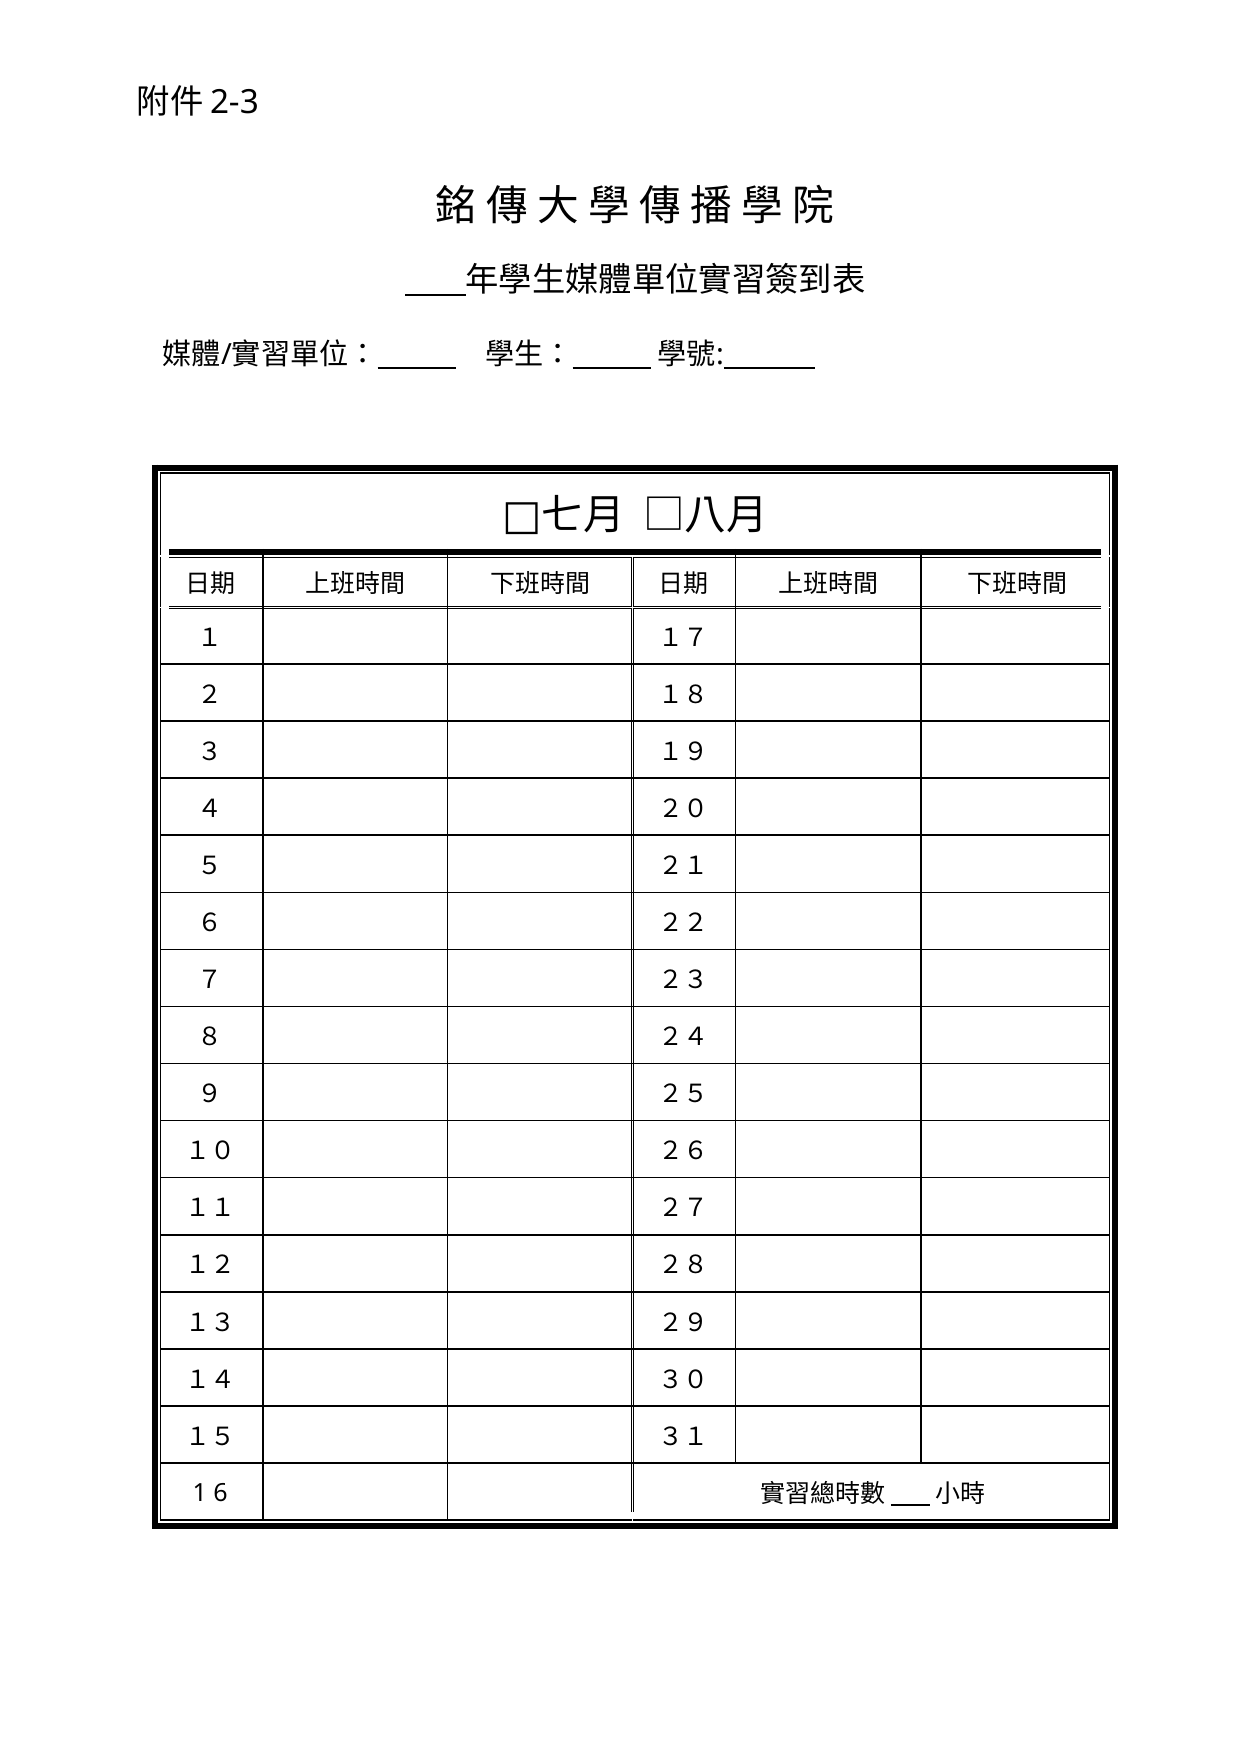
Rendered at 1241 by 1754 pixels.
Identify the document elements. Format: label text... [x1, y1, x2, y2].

table_cell 日期 [634, 558, 735, 606]
table_cell [736, 609, 920, 663]
table_cell [264, 950, 447, 1006]
table_cell [736, 1178, 920, 1234]
table_cell [736, 950, 920, 1006]
table_cell [736, 1293, 920, 1348]
table_cell ２８ [634, 1236, 735, 1291]
table_cell ５ [161, 836, 262, 891]
table_cell １２ [161, 1236, 262, 1291]
text 附件2-3 [136, 74, 1003, 123]
table_cell [264, 722, 447, 777]
table_cell １８ [634, 665, 735, 720]
table_cell [736, 1121, 920, 1177]
text 年學生媒體單位實習簽到表 [162, 239, 1107, 314]
table_cell [264, 665, 447, 720]
table_header □七月 □八月 [161, 474, 1109, 549]
table_cell [448, 836, 631, 891]
table_cell 實習總時數 小時 [632, 1464, 1109, 1519]
table_cell ２４ [634, 1007, 735, 1063]
table_cell [922, 1236, 1109, 1291]
table_cell ６ [161, 893, 262, 948]
table_cell [736, 722, 920, 777]
table_cell [922, 722, 1109, 777]
table_cell ２１ [634, 836, 735, 891]
table_cell ２３ [634, 950, 735, 1006]
table_cell 日期 [158, 549, 262, 606]
table_cell [736, 836, 920, 891]
table_cell [448, 1236, 631, 1291]
table_cell ２５ [634, 1064, 735, 1120]
text 銘 傳 大 學 傳 播 學 院 [162, 164, 1107, 239]
table_cell ７ [161, 950, 262, 1006]
table_cell ２７ [634, 1178, 735, 1234]
table_cell [448, 1121, 631, 1177]
table_cell [922, 1350, 1109, 1405]
table_cell [264, 609, 447, 663]
table_cell １３ [161, 1293, 262, 1348]
table_cell [448, 1407, 631, 1462]
table_cell [922, 665, 1109, 720]
table_cell ２６ [634, 1121, 735, 1177]
table_cell [736, 665, 920, 720]
table_cell [264, 1407, 447, 1462]
table_cell [448, 1007, 631, 1063]
table_cell [736, 1064, 920, 1120]
table_cell [264, 1293, 447, 1348]
table_cell [922, 836, 1109, 891]
table_cell [736, 1407, 920, 1462]
table_cell ３０ [634, 1350, 735, 1405]
table_cell [264, 836, 447, 891]
table_cell [448, 1064, 631, 1120]
table_cell 下班時間 [922, 549, 1112, 606]
table_cell [736, 1350, 920, 1405]
table_cell [736, 1007, 920, 1063]
table_cell １４ [161, 1350, 262, 1405]
table_cell [922, 1178, 1109, 1234]
table_cell [922, 1007, 1109, 1063]
table_cell [922, 1407, 1109, 1462]
table_cell ３１ [634, 1407, 735, 1462]
table_cell [264, 1464, 447, 1519]
table_cell 1 6 [161, 1464, 262, 1519]
table_cell [922, 950, 1109, 1006]
table_cell [922, 779, 1109, 834]
table_cell １９ [634, 722, 735, 777]
table_cell [264, 1178, 447, 1234]
table_cell [922, 606, 1112, 663]
table_cell [264, 893, 447, 948]
table_cell [448, 722, 631, 777]
table_cell [264, 1350, 447, 1405]
table_cell １０ [161, 1121, 262, 1177]
table_cell ４ [161, 779, 262, 834]
table_cell ２ [161, 665, 262, 720]
text 媒體/實習單位： 學生： 學號: [162, 314, 1107, 389]
table_cell １１ [161, 1178, 262, 1234]
table_cell [448, 1350, 631, 1405]
table_cell [448, 779, 631, 834]
table_cell ２９ [634, 1293, 735, 1348]
table_cell １５ [161, 1407, 262, 1462]
table_cell [448, 1464, 632, 1519]
table_cell [448, 1293, 631, 1348]
table_cell 上班時間 [264, 558, 447, 606]
table_cell ２２ [634, 893, 735, 948]
table_cell [736, 779, 920, 834]
table_cell [264, 1121, 447, 1177]
table_cell 下班時間 [448, 558, 631, 606]
table_cell 上班時間 [736, 558, 920, 606]
table_cell [922, 1121, 1109, 1177]
table_cell １７ [634, 609, 735, 663]
table_cell [448, 893, 631, 948]
table_cell [922, 893, 1109, 948]
table_cell ８ [161, 1007, 262, 1063]
table_cell [736, 893, 920, 948]
table_cell [448, 665, 631, 720]
table_cell ２０ [634, 779, 735, 834]
table_cell [922, 1064, 1109, 1120]
table_cell [264, 1064, 447, 1120]
table_cell ９ [161, 1064, 262, 1120]
table_cell [264, 1007, 447, 1063]
table_cell [264, 779, 447, 834]
table_cell １ [158, 606, 262, 663]
table_cell [448, 1178, 631, 1234]
table_cell ３ [161, 722, 262, 777]
table_cell [264, 1236, 447, 1291]
table_cell [448, 609, 631, 663]
table_cell [448, 950, 631, 1006]
table_cell [736, 1236, 920, 1291]
table_cell [922, 1293, 1109, 1348]
